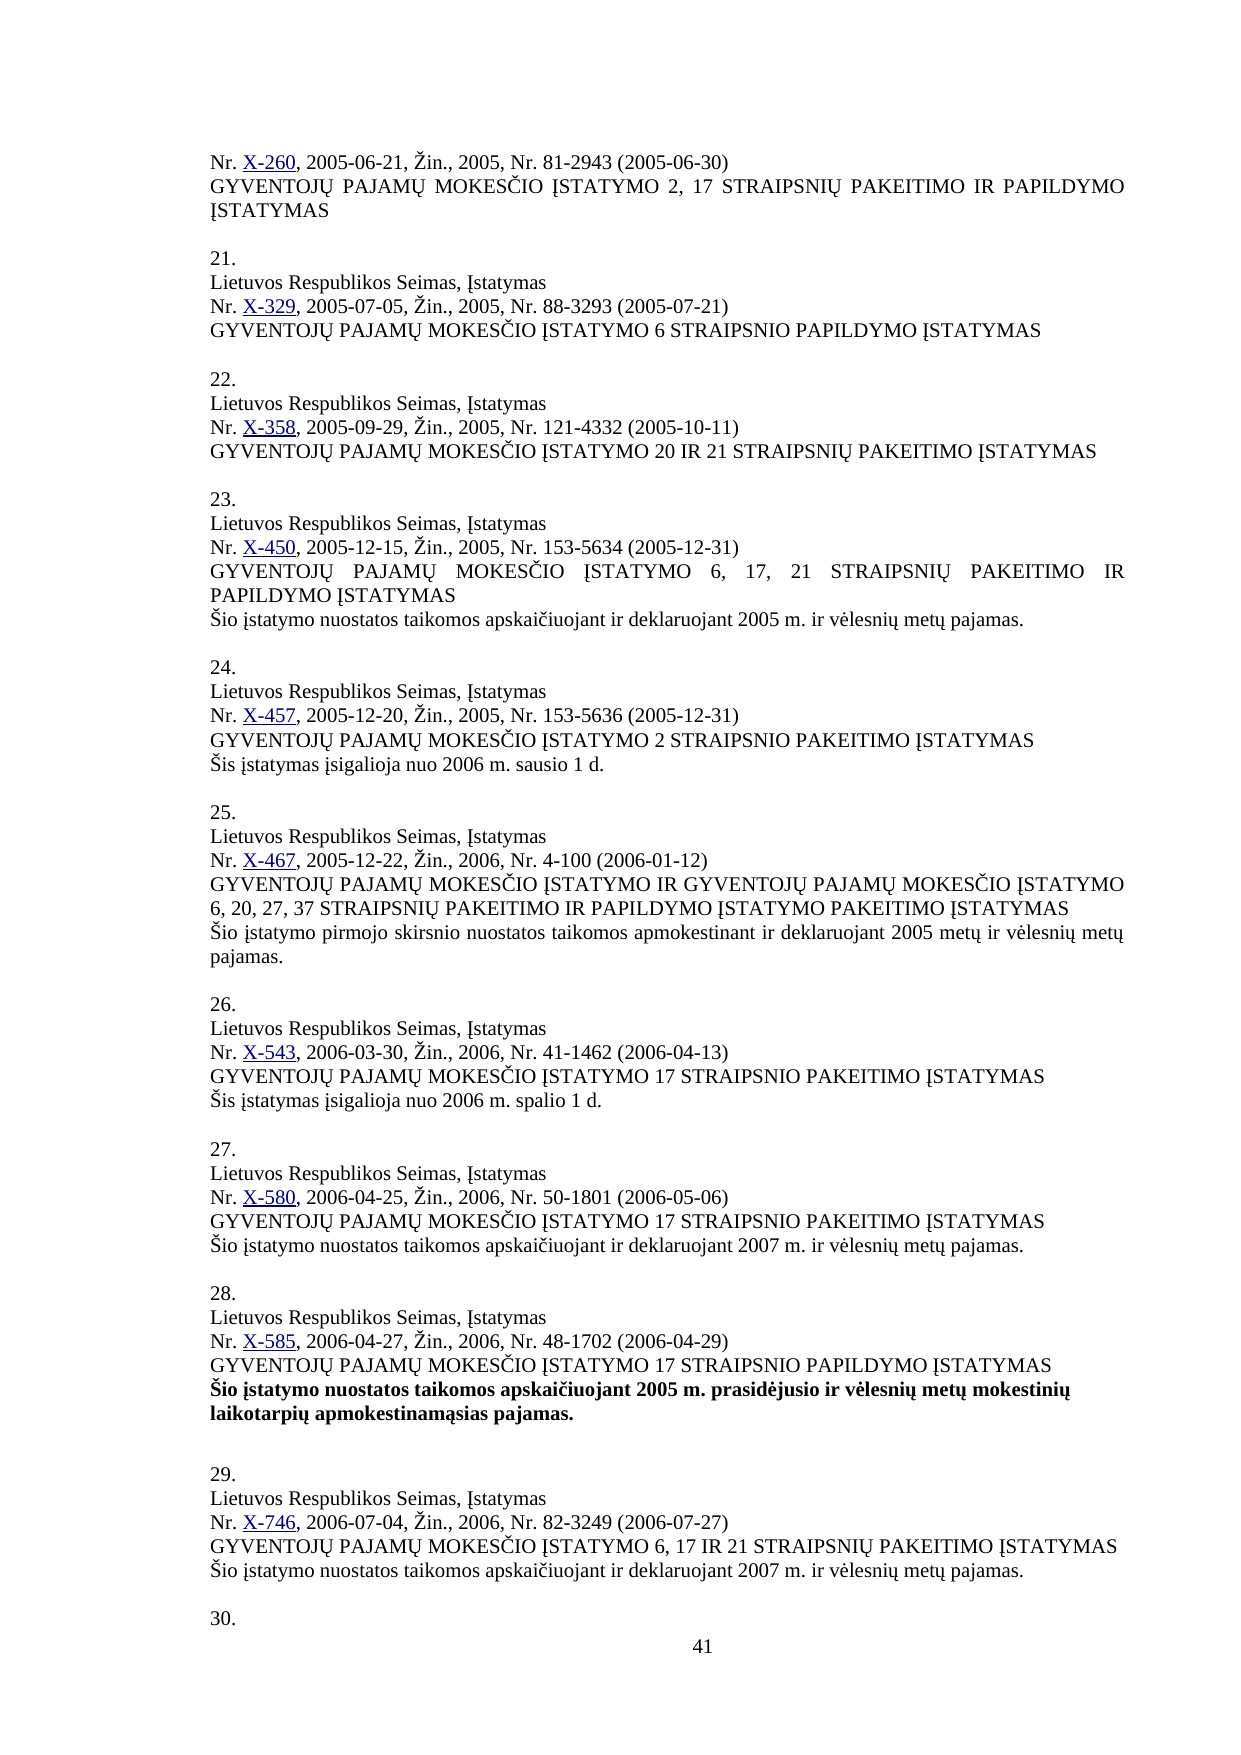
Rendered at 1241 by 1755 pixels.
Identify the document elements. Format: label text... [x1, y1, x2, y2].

text Šio įstatymo pirmojo skirsnio nuostatos taikomos apmokestinant ir deklaruojant 2005 metų ir vėlesnių metų pajamas. [210, 920, 1126, 968]
text 26. [210, 992, 1126, 1016]
text 24. [210, 655, 1126, 679]
text 21. [210, 246, 1126, 270]
text Nr. X-746, 2006-07-04, Žin., 2006, Nr. 82-3249 (2006-07-27) [210, 1510, 1126, 1534]
text Lietuvos Respublikos Seimas, Įstatymas [210, 1486, 1126, 1510]
text Lietuvos Respublikos Seimas, Įstatymas [210, 1016, 1126, 1040]
text 22. [210, 367, 1126, 391]
text Lietuvos Respublikos Seimas, Įstatymas [210, 391, 1126, 415]
text Lietuvos Respublikos Seimas, Įstatymas [210, 270, 1126, 294]
text Šio įstatymo nuostatos taikomos apskaičiuojant ir deklaruojant 2007 m. ir vėlesnių metų pajamas. [210, 1233, 1126, 1257]
text 27. [210, 1137, 1126, 1161]
text Nr. X-580, 2006-04-25, Žin., 2006, Nr. 50-1801 (2006-05-06) [210, 1185, 1126, 1209]
text GYVENTOJŲ PAJAMŲ MOKESČIO ĮSTATYMO 17 STRAIPSNIO PAKEITIMO ĮSTATYMAS [210, 1064, 1126, 1088]
text GYVENTOJŲ PAJAMŲ MOKESČIO ĮSTATYMO 6, 17, 21 STRAIPSNIŲ PAKEITIMO IR PAPILDYMO ĮSTATYMAS [210, 559, 1126, 607]
text Nr. X-329, 2005-07-05, Žin., 2005, Nr. 88-3293 (2005-07-21) [210, 294, 1126, 318]
text Lietuvos Respublikos Seimas, Įstatymas [210, 679, 1126, 703]
text Nr. X-457, 2005-12-20, Žin., 2005, Nr. 153-5636 (2005-12-31) [210, 703, 1126, 727]
text Šis įstatymas įsigalioja nuo 2006 m. sausio 1 d. [210, 752, 1126, 776]
text Lietuvos Respublikos Seimas, Įstatymas [210, 824, 1126, 848]
text Šio įstatymo nuostatos taikomos apskaičiuojant ir deklaruojant 2005 m. ir vėlesnių metų pajamas. [210, 607, 1126, 631]
text 30. [210, 1606, 1126, 1630]
text 29. [210, 1462, 1126, 1486]
text 25. [210, 800, 1126, 824]
text GYVENTOJŲ PAJAMŲ MOKESČIO ĮSTATYMO 17 STRAIPSNIO PAPILDYMO ĮSTATYMAS [210, 1353, 1126, 1377]
text Šis įstatymas įsigalioja nuo 2006 m. spalio 1 d. [210, 1088, 1126, 1112]
text Nr. X-467, 2005-12-22, Žin., 2006, Nr. 4-100 (2006-01-12) [210, 848, 1126, 872]
text GYVENTOJŲ PAJAMŲ MOKESČIO ĮSTATYMO IR GYVENTOJŲ PAJAMŲ MOKESČIO ĮSTATYMO 6, 20, 27, 37 STRAIPSNIŲ PAKEITIMO IR PAPILDYMO ĮSTATYMO PAKEITIMO ĮSTATYMAS [210, 872, 1126, 920]
text Lietuvos Respublikos Seimas, Įstatymas [210, 1305, 1126, 1329]
text GYVENTOJŲ PAJAMŲ MOKESČIO ĮSTATYMO 20 IR 21 STRAIPSNIŲ PAKEITIMO ĮSTATYMAS [210, 439, 1126, 463]
text Šio įstatymo nuostatos taikomos apskaičiuojant ir deklaruojant 2007 m. ir vėlesnių metų pajamas. [210, 1558, 1126, 1582]
text GYVENTOJŲ PAJAMŲ MOKESČIO ĮSTATYMO 2 STRAIPSNIO PAKEITIMO ĮSTATYMAS [210, 727, 1126, 752]
text Nr. X-450, 2005-12-15, Žin., 2005, Nr. 153-5634 (2005-12-31) [210, 535, 1126, 559]
text Nr. X-543, 2006-03-30, Žin., 2006, Nr. 41-1462 (2006-04-13) [210, 1040, 1126, 1064]
text GYVENTOJŲ PAJAMŲ MOKESČIO ĮSTATYMO 17 STRAIPSNIO PAKEITIMO ĮSTATYMAS [210, 1209, 1126, 1233]
text GYVENTOJŲ PAJAMŲ MOKESČIO ĮSTATYMO 6 STRAIPSNIO PAPILDYMO ĮSTATYMAS [210, 318, 1126, 342]
text Šio įstatymo nuostatos taikomos apskaičiuojant 2005 m. prasidėjusio ir vėlesnių metų mokestinių laikotarpių apmokestinamąsias pajamas. [210, 1377, 1126, 1425]
text 23. [210, 487, 1126, 511]
text GYVENTOJŲ PAJAMŲ MOKESČIO ĮSTATYMO 6, 17 IR 21 STRAIPSNIŲ PAKEITIMO ĮSTATYMAS [210, 1534, 1126, 1558]
text Lietuvos Respublikos Seimas, Įstatymas [210, 511, 1126, 535]
text Nr. X-260, 2005-06-21, Žin., 2005, Nr. 81-2943 (2005-06-30) [210, 150, 1126, 174]
text Nr. X-585, 2006-04-27, Žin., 2006, Nr. 48-1702 (2006-04-29) [210, 1329, 1126, 1353]
text 28. [210, 1281, 1126, 1305]
text Lietuvos Respublikos Seimas, Įstatymas [210, 1161, 1126, 1185]
text GYVENTOJŲ PAJAMŲ MOKESČIO ĮSTATYMO 2, 17 STRAIPSNIŲ PAKEITIMO IR PAPILDYMO ĮSTATYMAS [210, 174, 1126, 222]
text Nr. X-358, 2005-09-29, Žin., 2005, Nr. 121-4332 (2005-10-11) [210, 415, 1126, 439]
